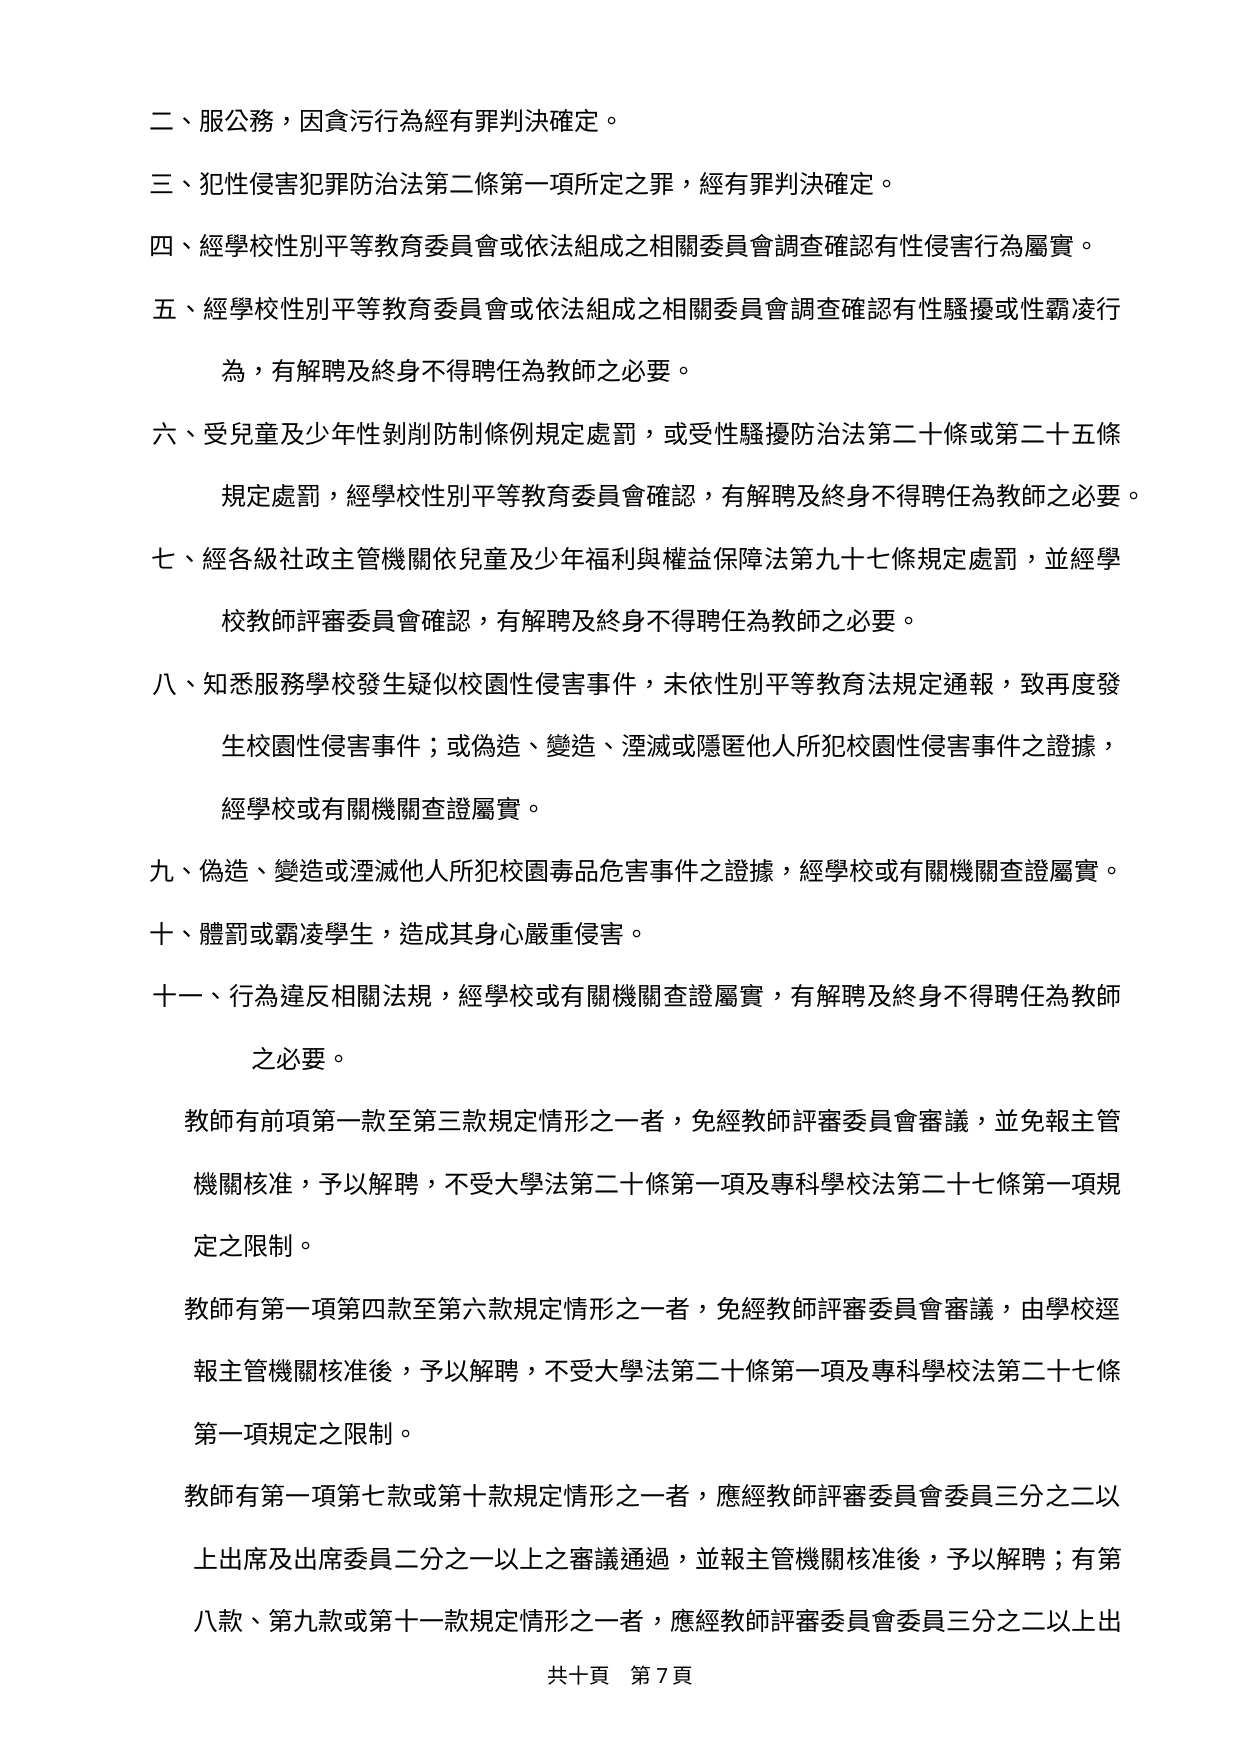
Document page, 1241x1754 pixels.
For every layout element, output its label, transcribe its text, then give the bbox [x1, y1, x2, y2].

text 七、經各級社政主管機關依兒童及少年福利與權益保障法第九十七條規定處罰，並經學校教師評審委員會確認，有解聘及終身不得聘任為教師之必要。 [117, 516, 1122, 641]
text 十、體罰或霸凌學生，造成其身心嚴重侵害。 [118, 891, 1122, 953]
text 八、知悉服務學校發生疑似校園性侵害事件，未依性別平等教育法規定通報，致再度發生校園性侵害事件；或偽造、變造、湮滅或隱匿他人所犯校園性侵害事件之證據，經學校或有關機關查證屬實。 [118, 641, 1122, 828]
text 六、受兒童及少年性剝削防制條例規定處罰，或受性騷擾防治法第二十條或第二十五條規定處罰，經學校性別平等教育委員會確認，有解聘及終身不得聘任為教師之必要。 [118, 391, 1122, 516]
text 教師有前項第一款至第三款規定情形之一者，免經教師評審委員會審議，並免報主管機關核准，予以解聘，不受大學法第二十條第一項及專科學校法第二十七條第一項規定之限制。 [118, 1078, 1122, 1266]
text 教師有第一項第四款至第六款規定情形之一者，免經教師評審委員會審議，由學校逕報主管機關核准後，予以解聘，不受大學法第二十條第一項及專科學校法第二十七條第一項規定之限制。 [118, 1266, 1122, 1453]
text 九、偽造、變造或湮滅他人所犯校園毒品危害事件之證據，經學校或有關機關查證屬實。 [118, 828, 1122, 891]
text 四、經學校性別平等教育委員會或依法組成之相關委員會調查確認有性侵害行為屬實。 [118, 203, 1122, 266]
text 三、犯性侵害犯罪防治法第二條第一項所定之罪，經有罪判決確定。 [118, 141, 1122, 203]
text 十一、行為違反相關法規，經學校或有關機關查證屬實，有解聘及終身不得聘任為教師之必要。 [118, 953, 1122, 1078]
text 五、經學校性別平等教育委員會或依法組成之相關委員會調查確認有性騷擾或性霸凌行為，有解聘及終身不得聘任為教師之必要。 [118, 266, 1122, 391]
text 教師有第一項第七款或第十款規定情形之一者，應經教師評審委員會委員三分之二以上出席及出席委員二分之一以上之審議通過，並報主管機關核准後，予以解聘；有第八款、第九款或第十一款規定情形之一者，應經教師評審委員會委員三分之二以上出 [118, 1453, 1122, 1641]
text 二、服公務，因貪污行為經有罪判決確定。 [118, 78, 1122, 141]
